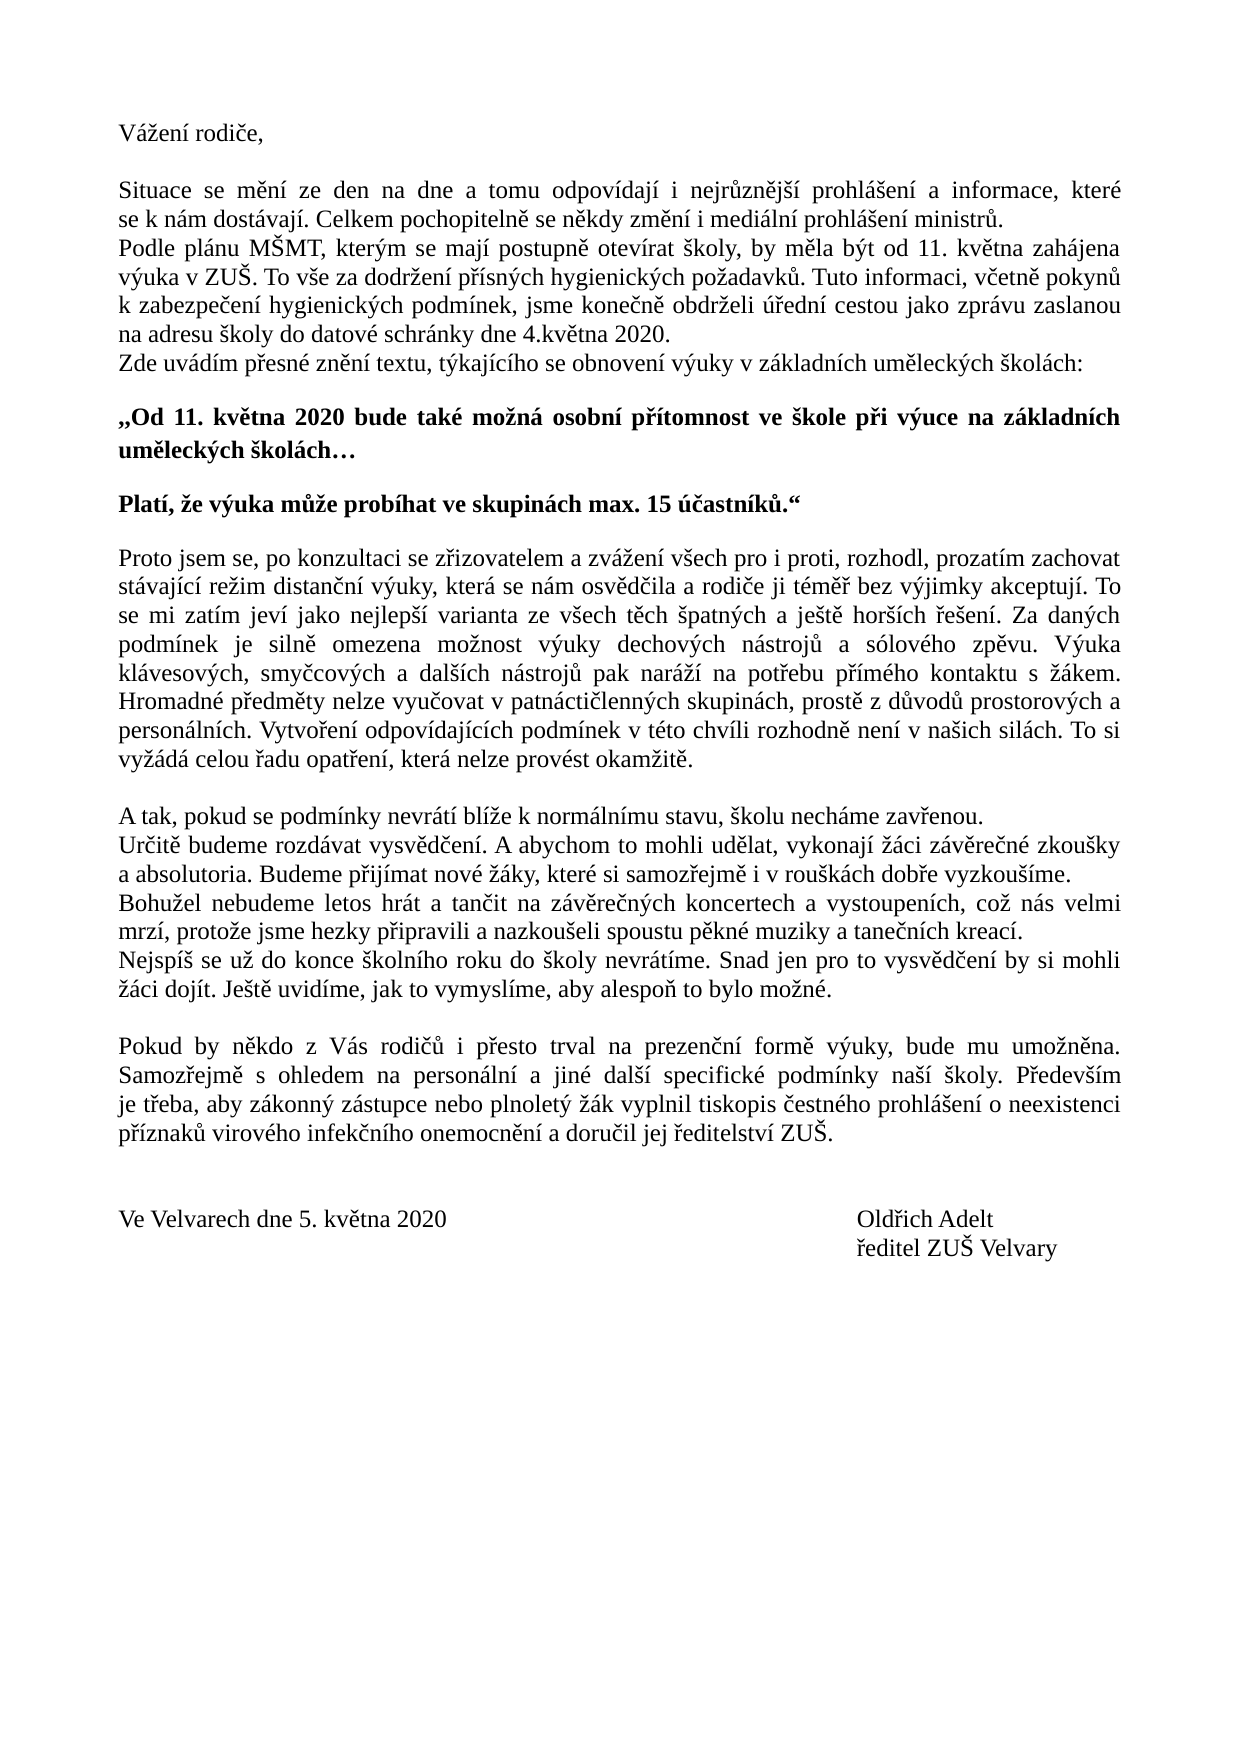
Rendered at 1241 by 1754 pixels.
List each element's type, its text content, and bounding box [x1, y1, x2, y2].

text ředitel ZUŠ Velvary [118, 1233, 1122, 1261]
text Zde uvádím přesné znění textu, týkajícího se obnovení výuky v základních uměleckých školách: [118, 348, 1122, 377]
text Pokud by někdo z Vás rodičů i přesto trval na prezenční formě výuky, bude mu umožněna. Samozřejmě s ohledem na personální a jiné další specifické podmínky naší školy. Především je třeba, aby zákonný zástupce nebo plnoletý žák vyplnil tiskopis čestného prohlášení o neexistenci příznaků virového infekčního onemocnění a doručil jej ředitelství ZUŠ. [118, 1031, 1122, 1146]
text Bohužel nebudeme letos hrát a tančit na závěrečných koncertech a vystoupeních, což nás velmi mrzí, protože jsme hezky připravili a nazkoušeli spoustu pěkné muziky a tanečních kreací. [118, 888, 1122, 945]
text A tak, pokud se podmínky nevrátí blíže k normálnímu stavu, školu necháme zavřenou. [118, 801, 1122, 830]
text Ve Velvarech dne 5. května 2020 Oldřich Adelt [118, 1204, 1122, 1233]
text ,,Od 11. května 2020 bude také možná osobní přítomnost ve škole při výuce na základních uměleckých školách… [118, 402, 1122, 464]
text Určitě budeme rozdávat vysvědčení. A abychom to mohli udělat, vykonají žáci závěrečné zkoušky a absolutoria. Budeme přijímat nové žáky, které si samozřejmě i v rouškách dobře vyzkoušíme. [118, 830, 1122, 888]
text Podle plánu MŠMT, kterým se mají postupně otevírat školy, by měla být od 11. května zahájena výuka v ZUŠ. To vše za dodržení přísných hygienických požadavků. Tuto informaci, včetně pokynů k zabezpečení hygienických podmínek, jsme konečně obdrželi úřední cestou jako zprávu zaslanou na adresu školy do datové schránky dne 4.května 2020. [118, 233, 1122, 348]
text Proto jsem se, po konzultaci se zřizovatelem a zvážení všech pro i proti, rozhodl, prozatím zachovat stávající režim distanční výuky, která se nám osvědčila a rodiče ji téměř bez výjimky akceptují. To se mi zatím jeví jako nejlepší varianta ze všech těch špatných a ještě horších řešení. Za daných podmínek je silně omezena možnost výuky dechových nástrojů a sólového zpěvu. Výuka klávesových, smyčcových a dalších nástrojů pak naráží na potřebu přímého kontaktu s žákem. Hromadné předměty nelze vyučovat v patnáctičlenných skupinách, prostě z důvodů prostorových a personálních. Vytvoření odpovídajících podmínek v této chvíli rozhodně není v našich silách. To si vyžádá celou řadu opatření, která nelze provést okamžitě. [118, 543, 1122, 773]
text Platí, že výuka může probíhat ve skupinách max. 15 účastníků.“ [118, 489, 1122, 518]
text Vážení rodiče, [118, 118, 1122, 147]
text Nejspíš se už do konce školního roku do školy nevrátíme. Snad jen pro to vysvědčení by si mohli žáci dojít. Ještě uvidíme, jak to vymyslíme, aby alespoň to bylo možné. [118, 945, 1122, 1003]
text Situace se mění ze den na dne a tomu odpovídají i nejrůznější prohlášení a informace, které se k nám dostávají. Celkem pochopitelně se někdy změní i mediální prohlášení ministrů. [118, 176, 1122, 233]
